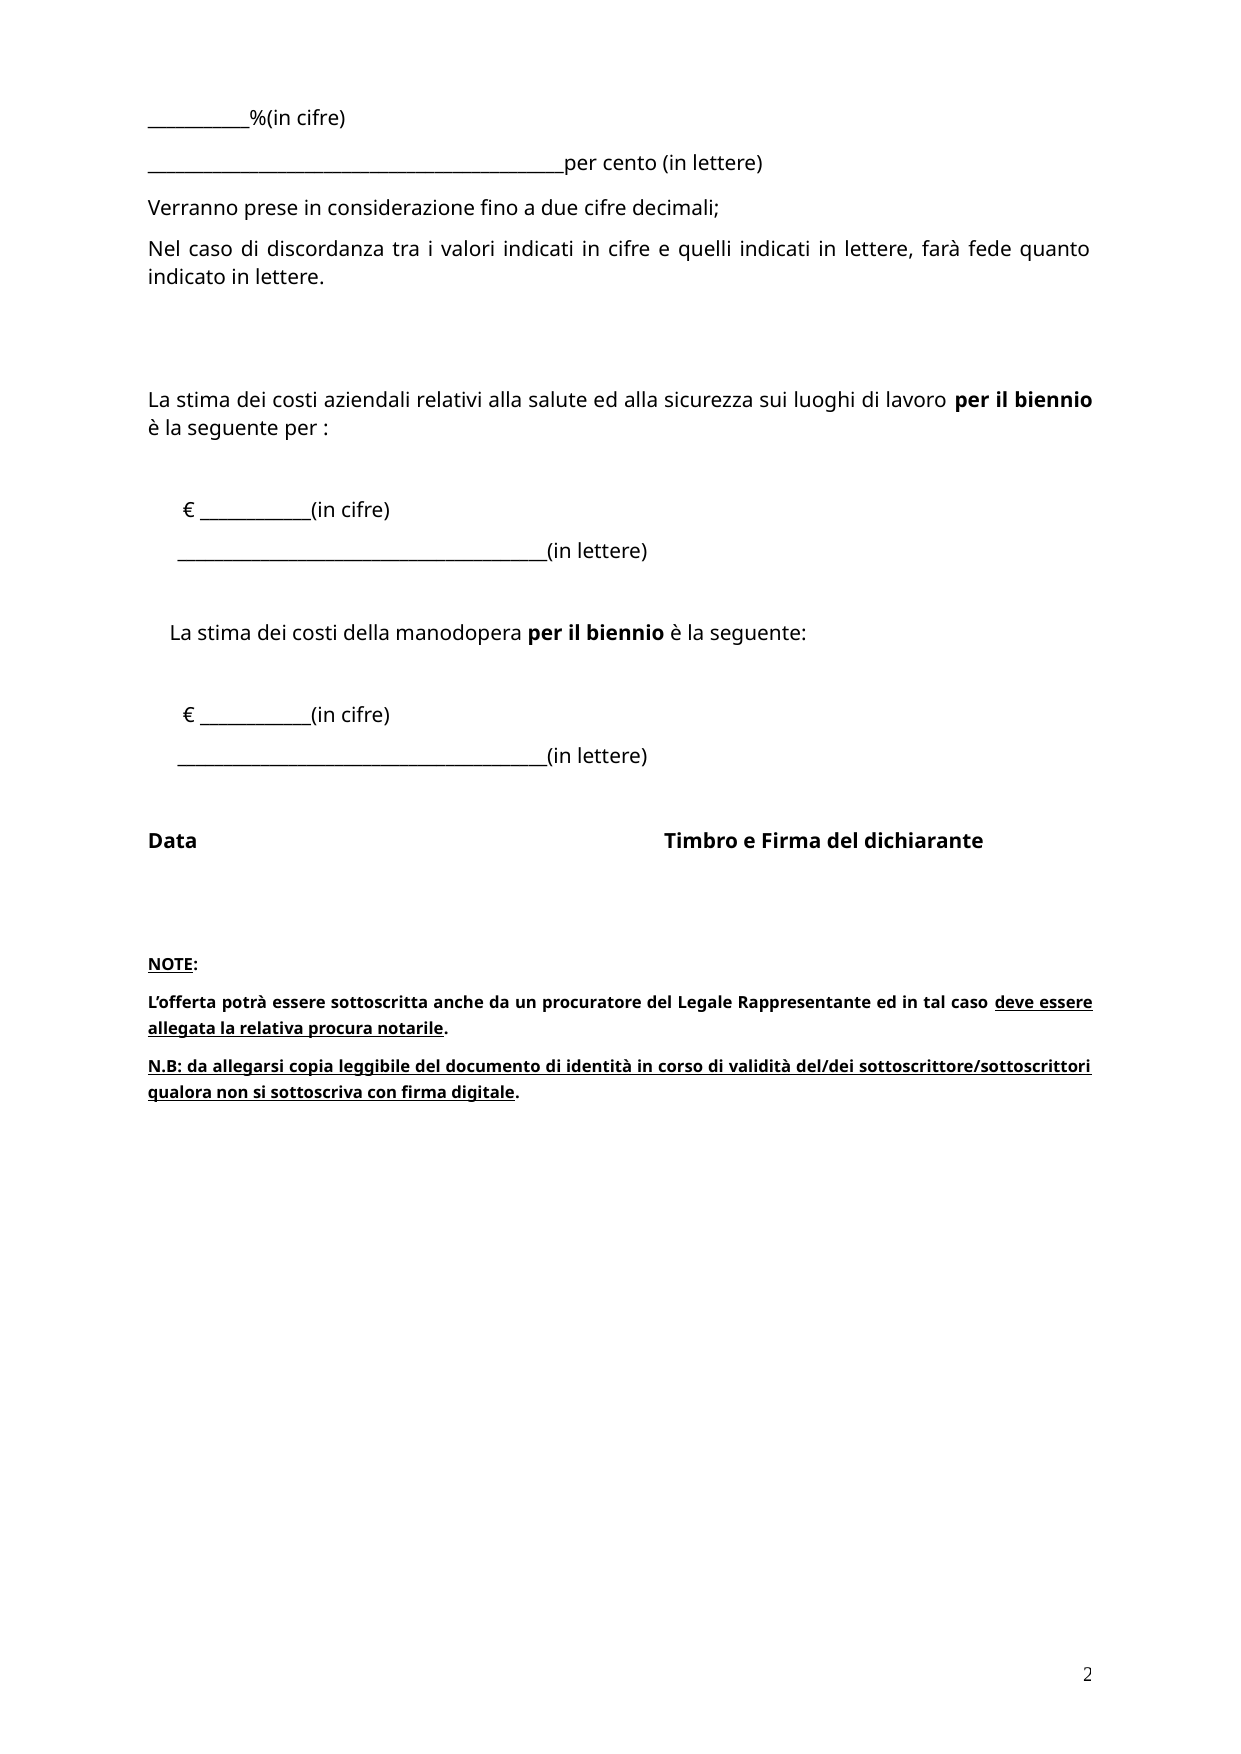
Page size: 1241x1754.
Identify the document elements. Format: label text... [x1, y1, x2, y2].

list ________________________________________(in lettere) [177, 741, 1092, 769]
text qualora non si sottoscriva con firma digitale. [148, 1075, 1092, 1103]
list La stima dei costi della manodopera per il biennio è la seguente: [148, 618, 1092, 647]
text NOTE: [148, 953, 1092, 975]
text ___________%(in cifre) [148, 103, 1092, 132]
text Verranno prese in considerazione fino a due cifre decimali; [148, 193, 1092, 221]
list € ____________(in cifre) [177, 495, 1092, 524]
text Data Timbro e Firma del dichiarante [148, 826, 1092, 854]
list La stima dei costi aziendali relativi alla salute ed alla sicurezza sui luoghi di lavoro per il biennio è la seguente per : [148, 385, 1092, 442]
list ________________________________________(in lettere) [177, 536, 1092, 565]
text Nel caso di discordanza tra i valori indicati in cifre e quelli indicati in lettere, farà fede quanto indicato in lettere. [148, 234, 1092, 291]
text N.B: da allegarsi copia leggibile del documento di identità in corso di validità del/dei sottoscrittore/sottoscrittori [148, 1054, 1092, 1074]
text L’offerta potrà essere sottoscritta anche da un procuratore del Legale Rappresentante ed in tal caso deve essere allegata la relativa procura notarile. [148, 991, 1092, 1039]
list € ____________(in cifre) [177, 700, 1092, 728]
text _____________________________________________per cento (in lettere) [148, 148, 1092, 176]
